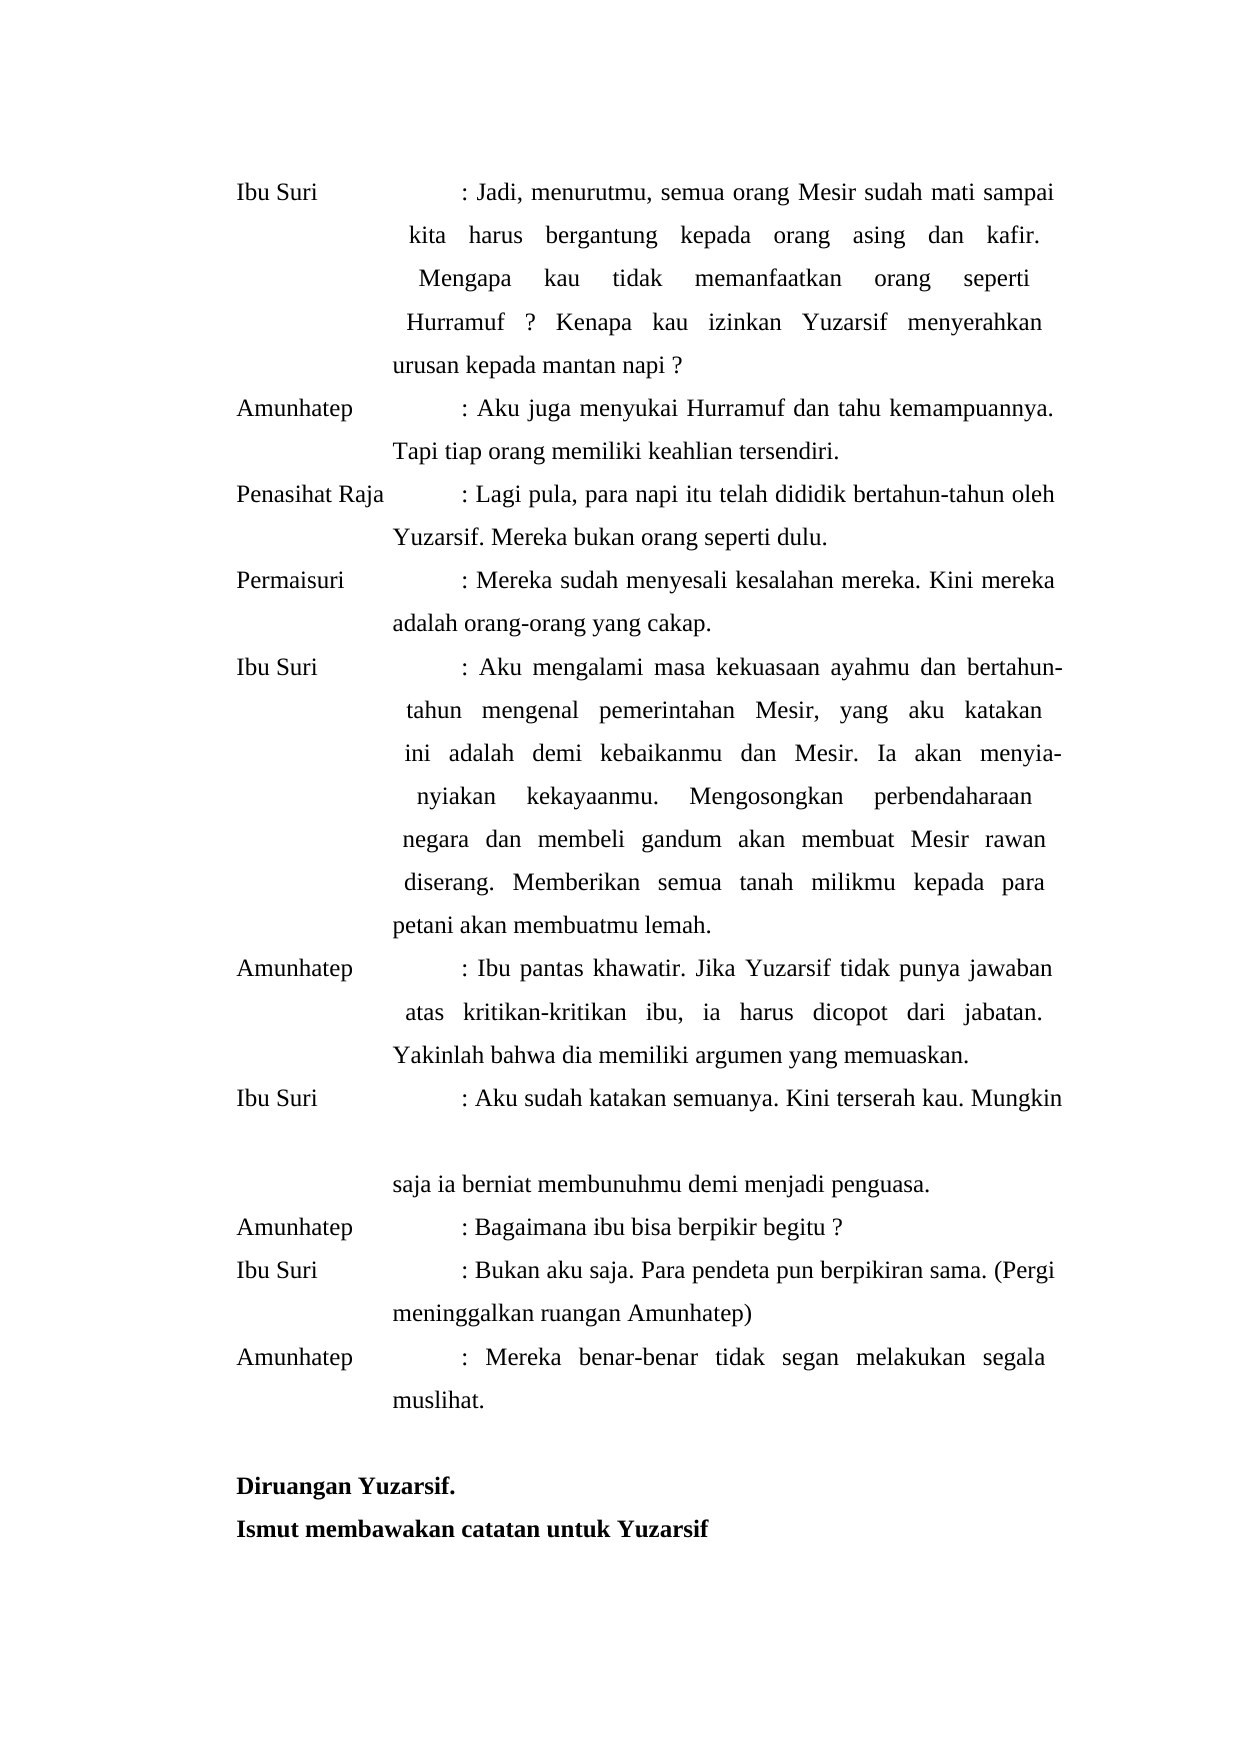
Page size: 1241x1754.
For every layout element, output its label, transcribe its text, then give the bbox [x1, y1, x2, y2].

text Permaisuri : Mereka sudah menyesali kesalahan mereka. Kini mereka adalah orang-orang yang cakap. [236, 565, 1063, 637]
text Amunhatep : Bagaimana ibu bisa berpikir begitu ? [236, 1212, 1063, 1241]
text Amunhatep : Aku juga menyukai Hurramuf dan tahu kemampuannya. Tapi tiap orang memiliki keahlian tersendiri. [236, 393, 1063, 465]
text Ibu Suri : Aku sudah katakan semuanya. Kini terserah kau. Mungkin saja ia berniat membunuhmu demi menjadi penguasa. [236, 1083, 1063, 1198]
text Penasihat Raja : Lagi pula, para napi itu telah dididik bertahun-tahun oleh Yuzarsif. Mereka bukan orang seperti dulu. [236, 479, 1063, 551]
text Diruangan Yuzarsif. [236, 1471, 1063, 1500]
text Amunhatep : Mereka benar-benar tidak segan melakukan segala muslihat. [236, 1342, 1063, 1413]
text Ibu Suri : Aku mengalami masa kekuasaan ayahmu dan bertahun- tahun mengenal pemerintahan Mesir, yang aku katakan ini adalah demi kebaikanmu dan Mesir. Ia akan menyia- nyiakan kekayaanmu. Mengosongkan perbendaharaan negara dan membeli gandum akan membuat Mesir rawan diserang. Memberikan semua tanah milikmu kepada para petani akan membuatmu lemah. [236, 652, 1063, 939]
text Ismut membawakan catatan untuk Yuzarsif [236, 1514, 1063, 1543]
text Ibu Suri : Bukan aku saja. Para pendeta pun berpikiran sama. (Pergi meninggalkan ruangan Amunhatep) [236, 1255, 1063, 1327]
text Ibu Suri : Jadi, menurutmu, semua orang Mesir sudah mati sampai kita harus bergantung kepada orang asing dan kafir. Mengapa kau tidak memanfaatkan orang seperti Hurramuf ? Kenapa kau izinkan Yuzarsif menyerahkan urusan kepada mantan napi ? [236, 177, 1063, 378]
text Amunhatep : Ibu pantas khawatir. Jika Yuzarsif tidak punya jawaban atas kritikan-kritikan ibu, ia harus dicopot dari jabatan. Yakinlah bahwa dia memiliki argumen yang memuaskan. [236, 953, 1063, 1068]
